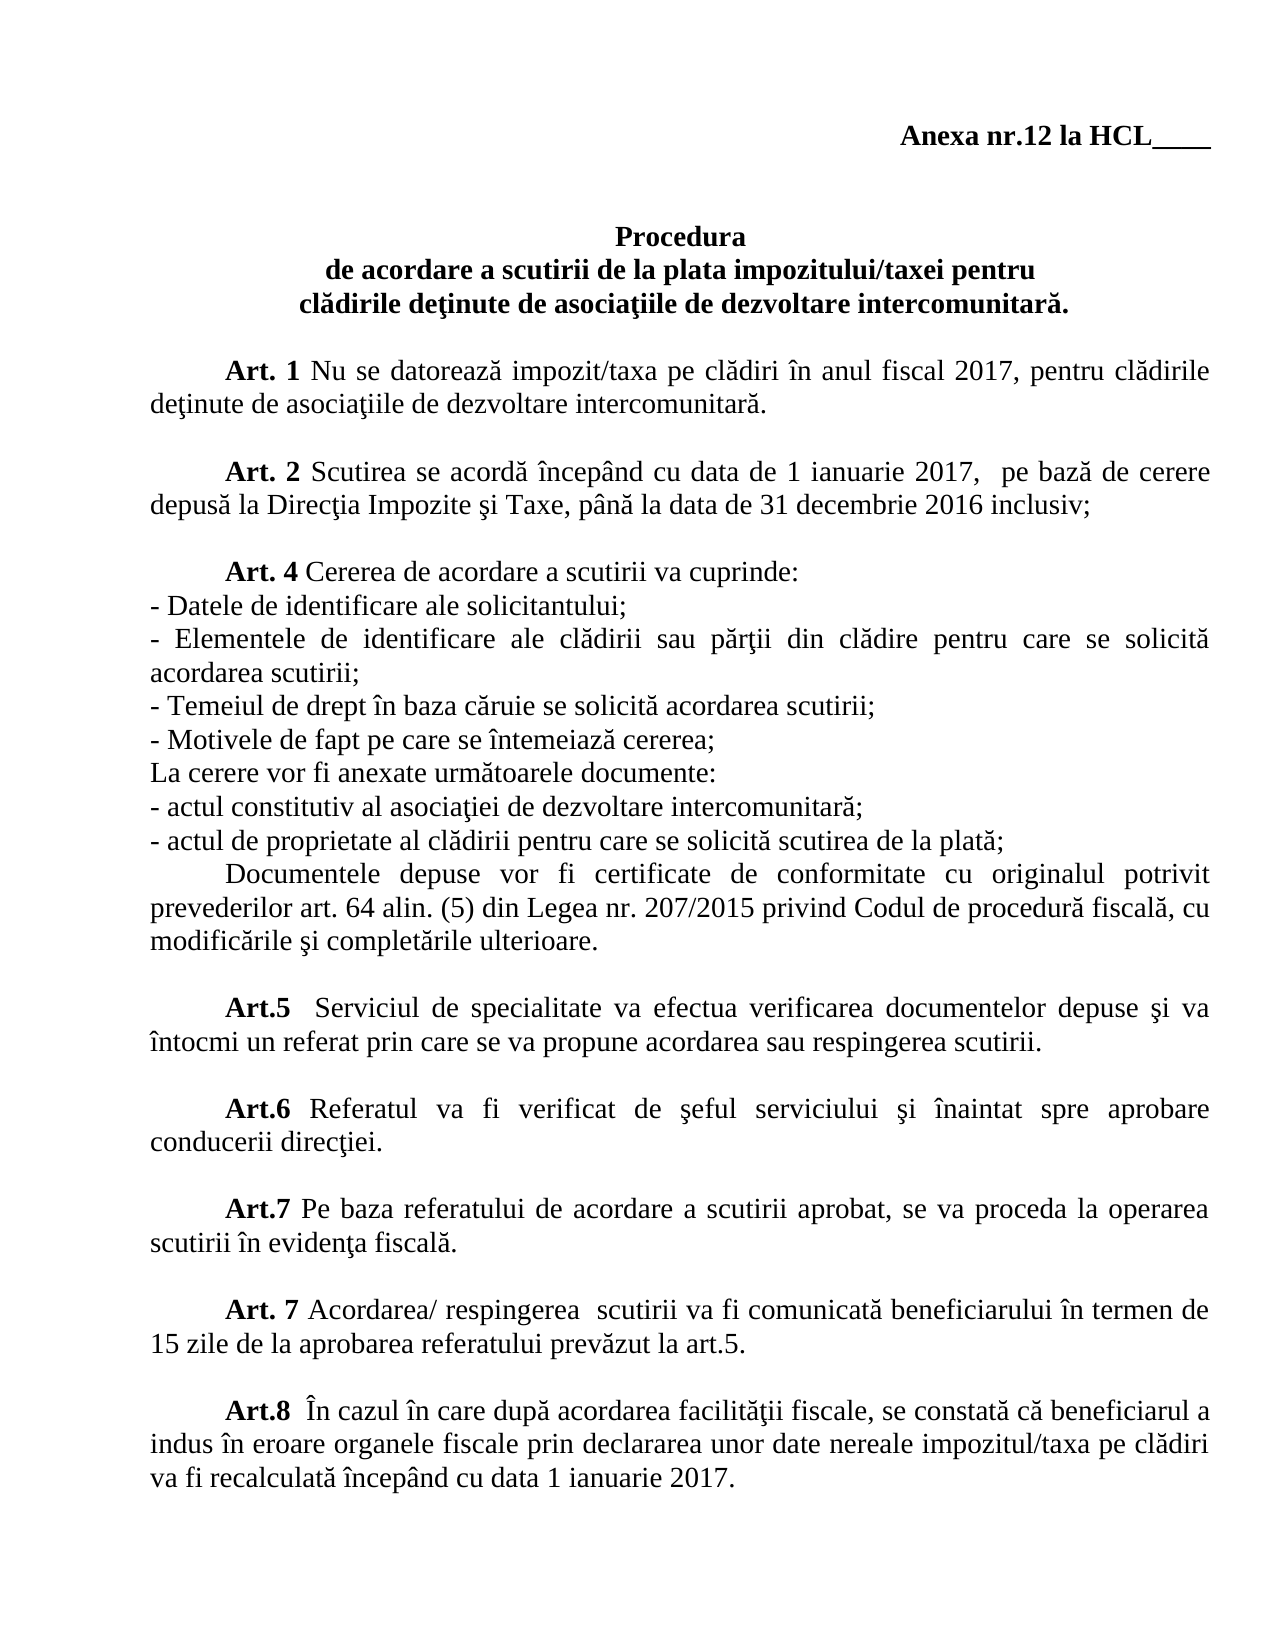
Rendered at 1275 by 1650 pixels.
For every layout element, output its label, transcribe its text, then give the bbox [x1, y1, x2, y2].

text de acordare a scutirii de la plata impozitului/taxei pentru [150, 252, 1211, 286]
text - Datele de identificare ale solicitantului; [150, 588, 1211, 621]
text Art. 1 Nu se datorează impozit/taxa pe clădiri în anul fiscal 2017, pentru clădirile deţinute de asociaţiile de dezvoltare intercomunitară. [150, 353, 1211, 420]
text Anexa nr.12 la HCL____ [150, 118, 1211, 152]
text Art.6 Referatul va fi verificat de şeful serviciului şi înaintat spre aprobare conducerii direcţiei. [150, 1091, 1211, 1158]
text clădirile deţinute de asociaţiile de dezvoltare intercomunitară. [150, 286, 1211, 319]
text - actul constitutiv al asociaţiei de dezvoltare intercomunitară; [150, 789, 1211, 823]
text Art.5 Serviciul de specialitate va efectua verificarea documentelor depuse şi va întocmi un referat prin care se va propune acordarea sau respingerea scutirii. [150, 990, 1211, 1057]
text - actul de proprietate al clădirii pentru care se solicită scutirea de la plată; [150, 823, 1211, 856]
text Art.8 În cazul în care după acordarea facilităţii fiscale, se constată că beneficiarul a indus în eroare organele fiscale prin declararea unor date nereale impozitul/taxa pe clădiri va fi recalculată începând cu data 1 ianuarie 2017. [150, 1393, 1211, 1493]
text Art. 4 Cererea de acordare a scutirii va cuprinde: [150, 554, 1211, 588]
text Art. 7 Acordarea/ respingerea scutirii va fi comunicată beneficiarului în termen de 15 zile de la aprobarea referatului prevăzut la art.5. [150, 1292, 1211, 1359]
text Art. 2 Scutirea se acordă începând cu data de 1 ianuarie 2017, pe bază de cerere depusă la Direcţia Impozite şi Taxe, până la data de 31 decembrie 2016 inclusiv; [150, 454, 1211, 521]
text Procedura [150, 219, 1211, 252]
text - Elementele de identificare ale clădirii sau părţii din clădire pentru care se solicită acordarea scutirii; [150, 621, 1211, 688]
text Documentele depuse vor fi certificate de conformitate cu originalul potrivit prevederilor art. 64 alin. (5) din Legea nr. 207/2015 privind Codul de procedură fiscală, cu modificările şi completările ulterioare. [150, 856, 1211, 957]
text - Temeiul de drept în baza căruie se solicită acordarea scutirii; [150, 688, 1211, 722]
text La cerere vor fi anexate următoarele documente: [150, 756, 1211, 789]
text - Motivele de fapt pe care se întemeiază cererea; [150, 722, 1211, 756]
text Art.7 Pe baza referatului de acordare a scutirii aprobat, se va proceda la operarea scutirii în evidenţa fiscală. [150, 1192, 1211, 1259]
